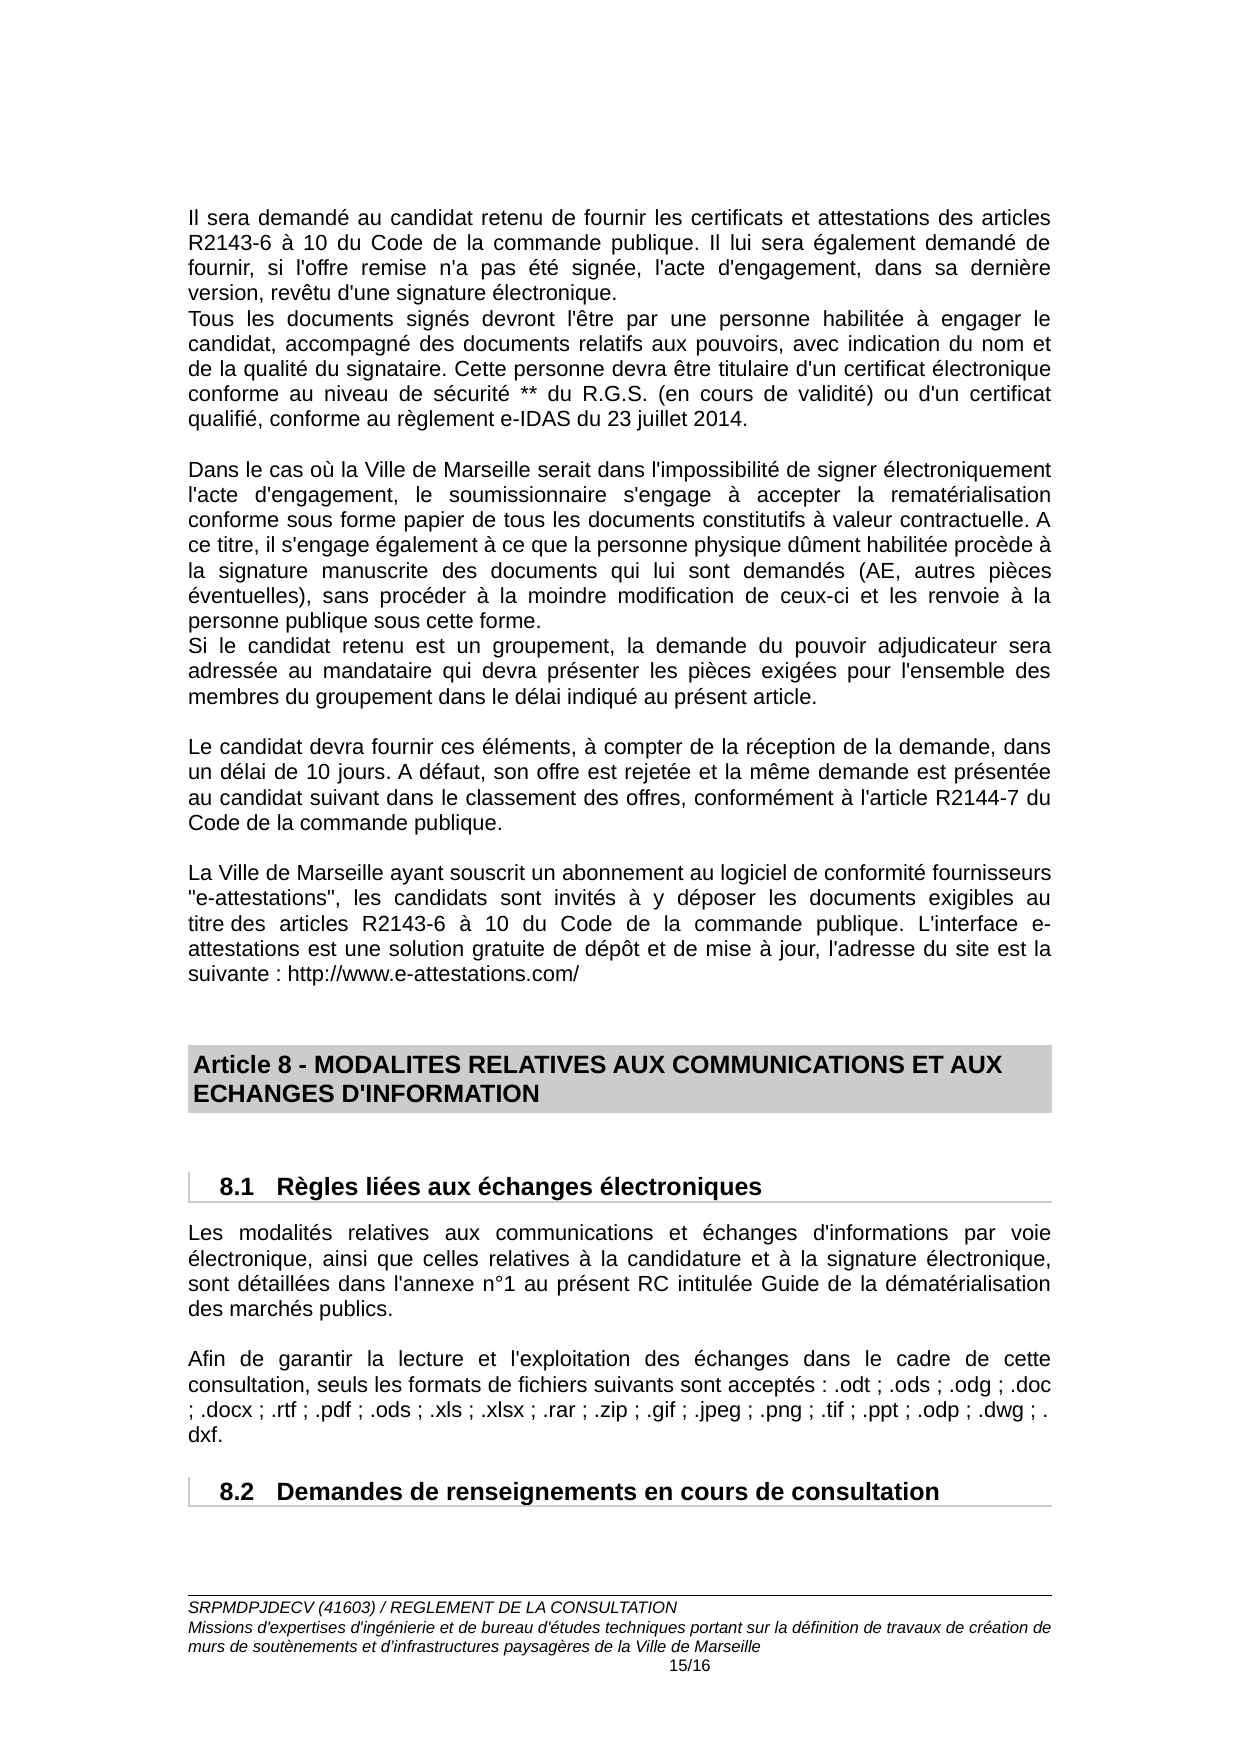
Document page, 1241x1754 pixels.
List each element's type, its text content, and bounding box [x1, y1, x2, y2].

subtitle MODALITES RELATIVES AUX COMMUNICATIONS ET AUX ECHANGES D'INFORMATION [190, 1047, 1050, 1111]
text Afin de garantir la lecture et l'exploitation des échanges dans le cadre de cette consultation, seuls les formats de fichiers suivants sont acceptés : .odt ; .ods ; .odg ; .doc ; .docx ; .rtf ; .pdf ; .ods ; .xls ; .xlsx ; .rar ; .zip ; .gif ; .jpeg ; .png ; .tif ; .ppt ; .odp ; .dwg ; .dxf. [188, 1346, 1052, 1447]
text Il sera demandé au candidat retenu de fournir les certificats et attestations des articles R2143-6 à 10 du Code de la commande publique. Il lui sera également demandé de fournir, si l'offre remise n'a pas été signée, l'acte d'engagement, dans sa dernière version, revêtu d'une signature électronique. [188, 204, 1052, 305]
text Le candidat devra fournir ces éléments, à compter de la réception de la demande, dans un délai de 10 jours. A défaut, son offre est rejetée et la même demande est présentée au candidat suivant dans le classement des offres, conformément à l'article R2144-7 du Code de la commande publique. [188, 734, 1052, 835]
text Tous les documents signés devront l'être par une personne habilitée à engager le candidat, accompagné des documents relatifs aux pouvoirs, avec indication du nom et de la qualité du signataire. Cette personne devra être titulaire d'un certificat électronique conforme au niveau de sécurité ** du R.G.S. (en cours de validité) ou d'un certificat qualifié, conforme au règlement e-IDAS du 23 juillet 2014. [188, 305, 1052, 431]
text Dans le cas où la Ville de Marseille serait dans l'impossibilité de signer électroniquement l'acte d'engagement, le soumissionnaire s'engage à accepter la rematérialisation conforme sous forme papier de tous les documents constitutifs à valeur contractuelle. A ce titre, il s'engage également à ce que la personne physique dûment habilitée procède à la signature manuscrite des documents qui lui sont demandés (AE, autres pièces éventuelles), sans procéder à la moindre modification de ceux-ci et les renvoie à la personne publique sous cette forme. [188, 457, 1052, 633]
text Si le candidat retenu est un groupement, la demande du pouvoir adjudicateur sera adressée au mandataire qui devra présenter les pièces exigées pour l'ensemble des membres du groupement dans le délai indiqué au présent article. [188, 633, 1052, 709]
text La Ville de Marseille ayant souscrit un abonnement au logiciel de conformité fournisseurs "e-attestations", les candidats sont invités à y déposer les documents exigibles au titre des articles R2143-6 à 10 du Code de la commande publique. L'interface e-attestations est une solution gratuite de dépôt et de mise à jour, l'adresse du site est la suivante : http://www.e-attestations.com/ [188, 860, 1052, 986]
text Les modalités relatives aux communications et échanges d'informations par voie électronique, ainsi que celles relatives à la candidature et à la signature électronique, sont détaillées dans l'annexe n°1 au présent RC intitulée Guide de la dématérialisation des marchés publics. [188, 1220, 1052, 1321]
subtitle Règles liées aux échanges électroniques [190, 1172, 1052, 1201]
subtitle Demandes de renseignements en cours de consultation [190, 1477, 1052, 1505]
